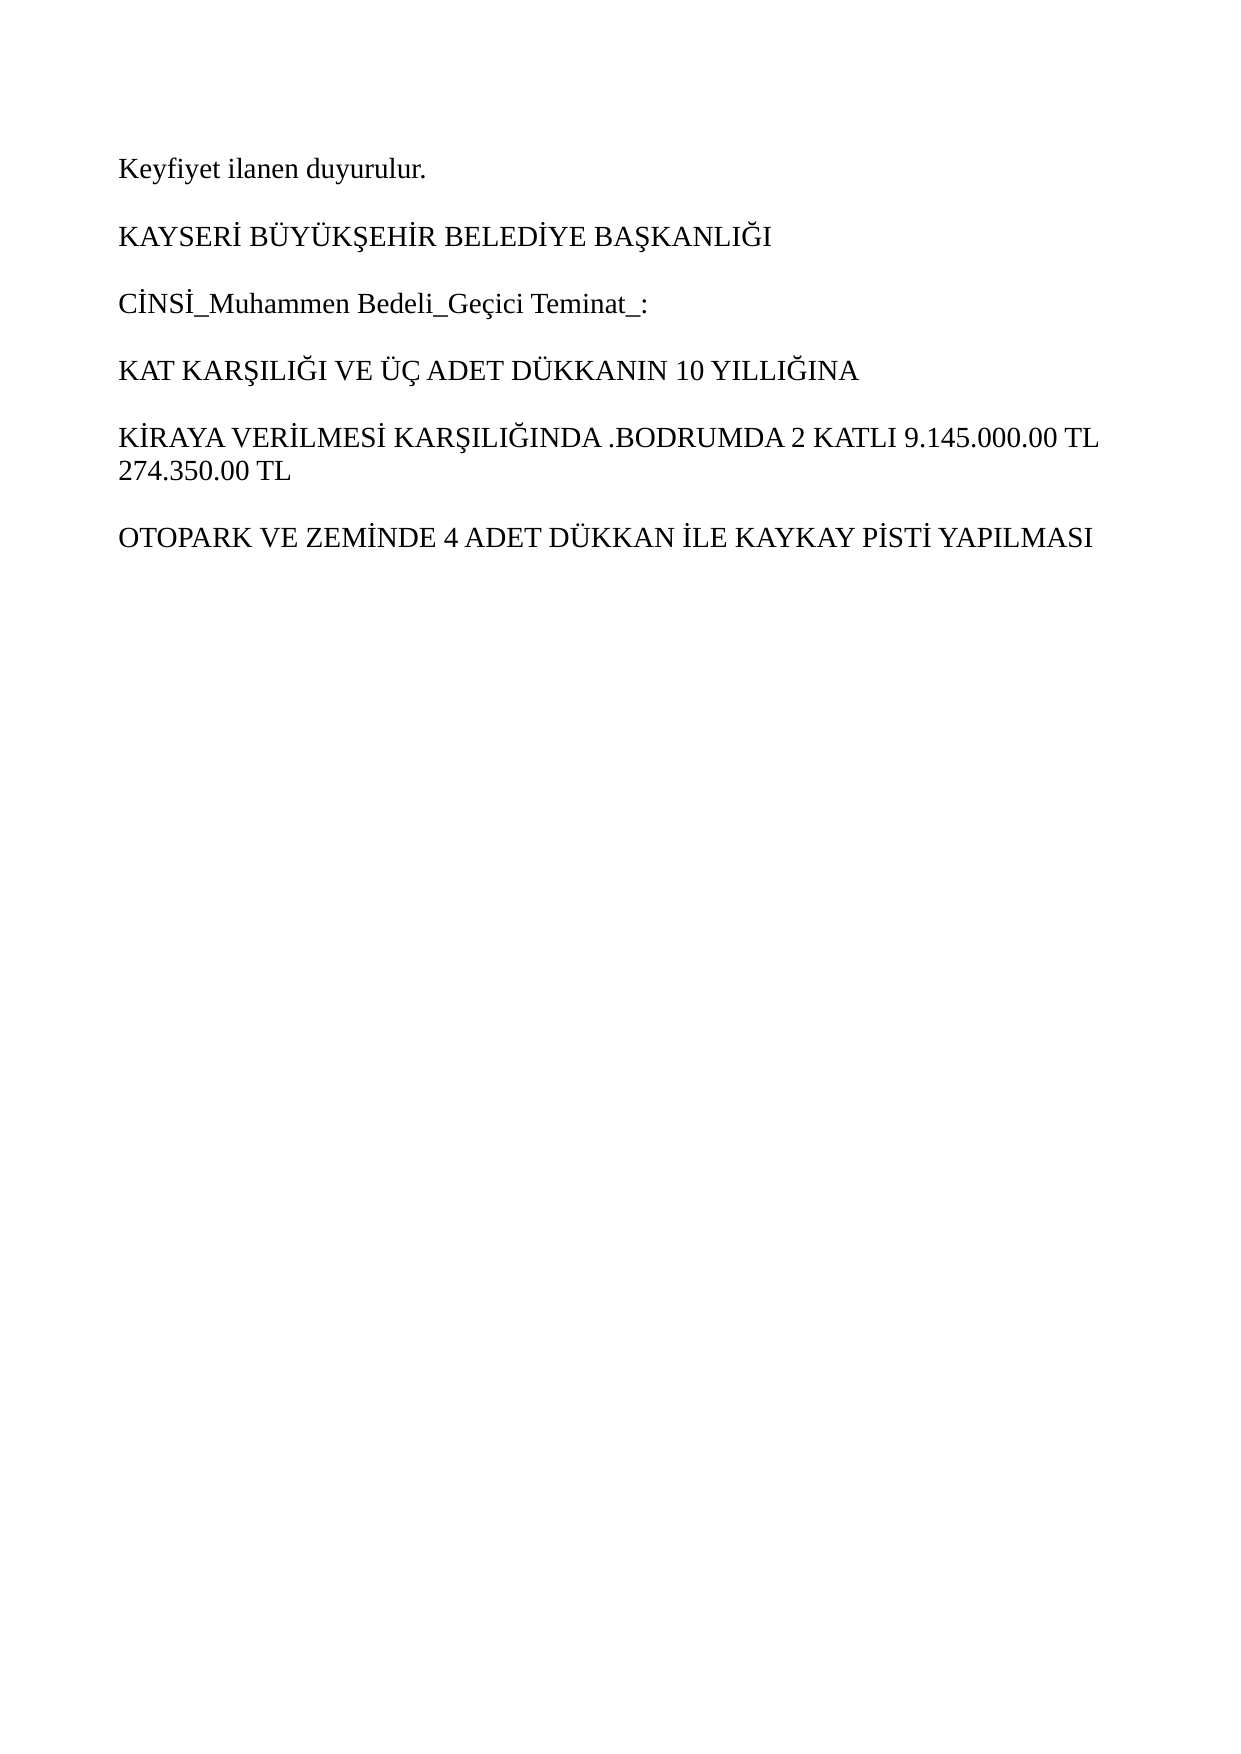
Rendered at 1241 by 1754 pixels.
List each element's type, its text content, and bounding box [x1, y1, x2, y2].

text OTOPARK VE ZEMİNDE 4 ADET DÜKKAN İLE KAYKAY PİSTİ YAPILMASI [118, 521, 1122, 554]
text KAT KARŞILIĞI VE ÜÇ ADET DÜKKANIN 10 YILLIĞINA [118, 353, 1122, 386]
text KİRAYA VERİLMESİ KARŞILIĞINDA .BODRUMDA 2 KATLI 9.145.000.00 TL 274.350.00 TL [118, 420, 1122, 487]
text KAYSERİ BÜYÜKŞEHİR BELEDİYE BAŞKANLIĞI [118, 219, 1122, 252]
text Keyfiyet ilanen duyurulur. [118, 152, 1122, 185]
text CİNSİ_Muhammen Bedeli_Geçici Teminat_: [118, 286, 1122, 319]
